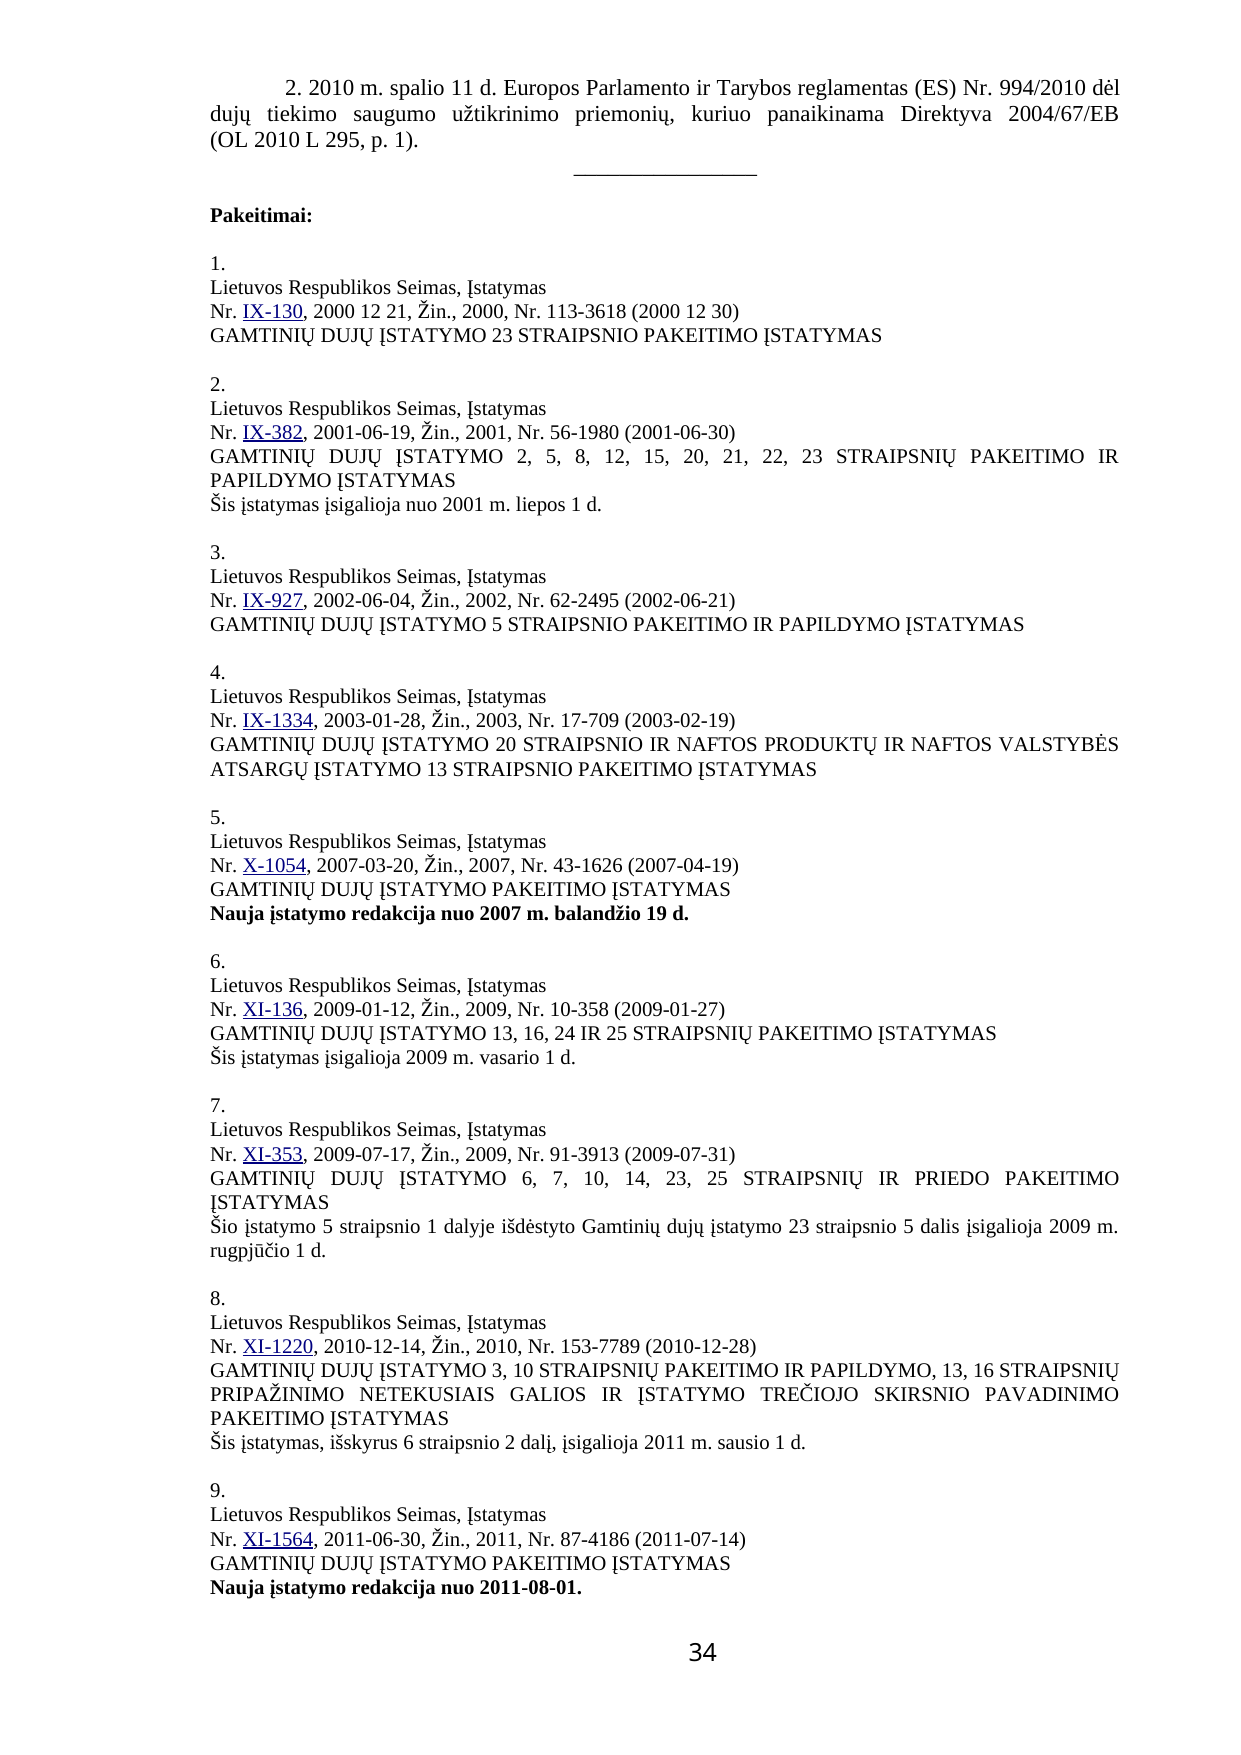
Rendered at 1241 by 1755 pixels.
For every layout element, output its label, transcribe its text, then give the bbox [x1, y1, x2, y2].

text Nr. IX-382, 2001-06-19, Žin., 2001, Nr. 56-1980 (2001-06-30) [210, 419, 1120, 444]
text 1. [210, 251, 1120, 275]
text Nauja įstatymo redakcija nuo 2007 m. balandžio 19 d. [210, 901, 1120, 925]
text GAMTINIŲ DUJŲ ĮSTATYMO 20 STRAIPSNIO IR NAFTOS PRODUKTŲ IR NAFTOS VALSTYBĖS ATSARGŲ ĮSTATYMO 13 STRAIPSNIO PAKEITIMO ĮSTATYMAS [210, 732, 1120, 781]
text 6. [210, 949, 1120, 973]
text GAMTINIŲ DUJŲ ĮSTATYMO 2, 5, 8, 12, 15, 20, 21, 22, 23 STRAIPSNIŲ PAKEITIMO IR PAPILDYMO ĮSTATYMAS [210, 444, 1120, 492]
text 7. [210, 1093, 1120, 1117]
text Lietuvos Respublikos Seimas, Įstatymas [210, 275, 1120, 299]
text GAMTINIŲ DUJŲ ĮSTATYMO 3, 10 STRAIPSNIŲ PAKEITIMO IR PAPILDYMO, 13, 16 STRAIPSNIŲ PRIPAŽINIMO NETEKUSIAIS GALIOS IR ĮSTATYMO TREČIOJO SKIRSNIO PAVADINIMO PAKEITIMO ĮSTATYMAS [210, 1358, 1120, 1430]
text Nr. XI-1220, 2010-12-14, Žin., 2010, Nr. 153-7789 (2010-12-28) [210, 1334, 1120, 1358]
text 8. [210, 1286, 1120, 1310]
text 9. [210, 1478, 1120, 1502]
text GAMTINIŲ DUJŲ ĮSTATYMO 13, 16, 24 IR 25 STRAIPSNIŲ PAKEITIMO ĮSTATYMAS [210, 1021, 1120, 1045]
text Lietuvos Respublikos Seimas, Įstatymas [210, 1502, 1120, 1526]
text Lietuvos Respublikos Seimas, Įstatymas [210, 973, 1120, 997]
text Lietuvos Respublikos Seimas, Įstatymas [210, 1117, 1120, 1141]
text Lietuvos Respublikos Seimas, Įstatymas [210, 1310, 1120, 1334]
text Lietuvos Respublikos Seimas, Įstatymas [210, 564, 1120, 588]
text GAMTINIŲ DUJŲ ĮSTATYMO PAKEITIMO ĮSTATYMAS [210, 1551, 1120, 1574]
text 2. [210, 371, 1120, 396]
text 2. 2010 m. spalio 11 d. Europos Parlamento ir Tarybos reglamentas (ES) Nr. 994/2010 dėl dujų tiekimo saugumo užtikrinimo priemonių, kuriuo panaikinama Direktyva 2004/67/EB (OL 2010 L 295, p. 1). [210, 73, 1120, 153]
text Šio įstatymo 5 straipsnio 1 dalyje išdėstyto Gamtinių dujų įstatymo 23 straipsnio 5 dalis įsigalioja 2009 m. rugpjūčio 1 d. [210, 1214, 1120, 1262]
text Nr. IX-927, 2002-06-04, Žin., 2002, Nr. 62-2495 (2002-06-21) [210, 588, 1120, 612]
text Nr. XI-1564, 2011-06-30, Žin., 2011, Nr. 87-4186 (2011-07-14) [210, 1526, 1120, 1551]
text Nr. XI-353, 2009-07-17, Žin., 2009, Nr. 91-3913 (2009-07-31) [210, 1141, 1120, 1166]
text Šis įstatymas įsigalioja 2009 m. vasario 1 d. [210, 1045, 1120, 1069]
text Pakeitimai: [210, 203, 1120, 227]
text 5. [210, 804, 1120, 829]
text GAMTINIŲ DUJŲ ĮSTATYMO 23 STRAIPSNIO PAKEITIMO ĮSTATYMAS [210, 323, 1120, 347]
text Nr. IX-1334, 2003-01-28, Žin., 2003, Nr. 17-709 (2003-02-19) [210, 708, 1120, 732]
text GAMTINIŲ DUJŲ ĮSTATYMO PAKEITIMO ĮSTATYMAS [210, 877, 1120, 901]
text 3. [210, 540, 1120, 564]
text Lietuvos Respublikos Seimas, Įstatymas [210, 684, 1120, 708]
text Lietuvos Respublikos Seimas, Įstatymas [210, 829, 1120, 853]
text ________________ [210, 153, 1120, 179]
text Nauja įstatymo redakcija nuo 2011-08-01. [210, 1574, 1120, 1599]
text Lietuvos Respublikos Seimas, Įstatymas [210, 396, 1120, 419]
text Šis įstatymas įsigalioja nuo 2001 m. liepos 1 d. [210, 492, 1120, 516]
text GAMTINIŲ DUJŲ ĮSTATYMO 5 STRAIPSNIO PAKEITIMO IR PAPILDYMO ĮSTATYMAS [210, 612, 1120, 636]
text Nr. X-1054, 2007-03-20, Žin., 2007, Nr. 43-1626 (2007-04-19) [210, 853, 1120, 877]
text Nr. IX-130, 2000 12 21, Žin., 2000, Nr. 113-3618 (2000 12 30) [210, 299, 1120, 323]
text 4. [210, 660, 1120, 684]
text Šis įstatymas, išskyrus 6 straipsnio 2 dalį, įsigalioja 2011 m. sausio 1 d. [210, 1430, 1120, 1454]
text GAMTINIŲ DUJŲ ĮSTATYMO 6, 7, 10, 14, 23, 25 STRAIPSNIŲ IR PRIEDO PAKEITIMO ĮSTATYMAS [210, 1166, 1120, 1214]
text Nr. XI-136, 2009-01-12, Žin., 2009, Nr. 10-358 (2009-01-27) [210, 997, 1120, 1021]
